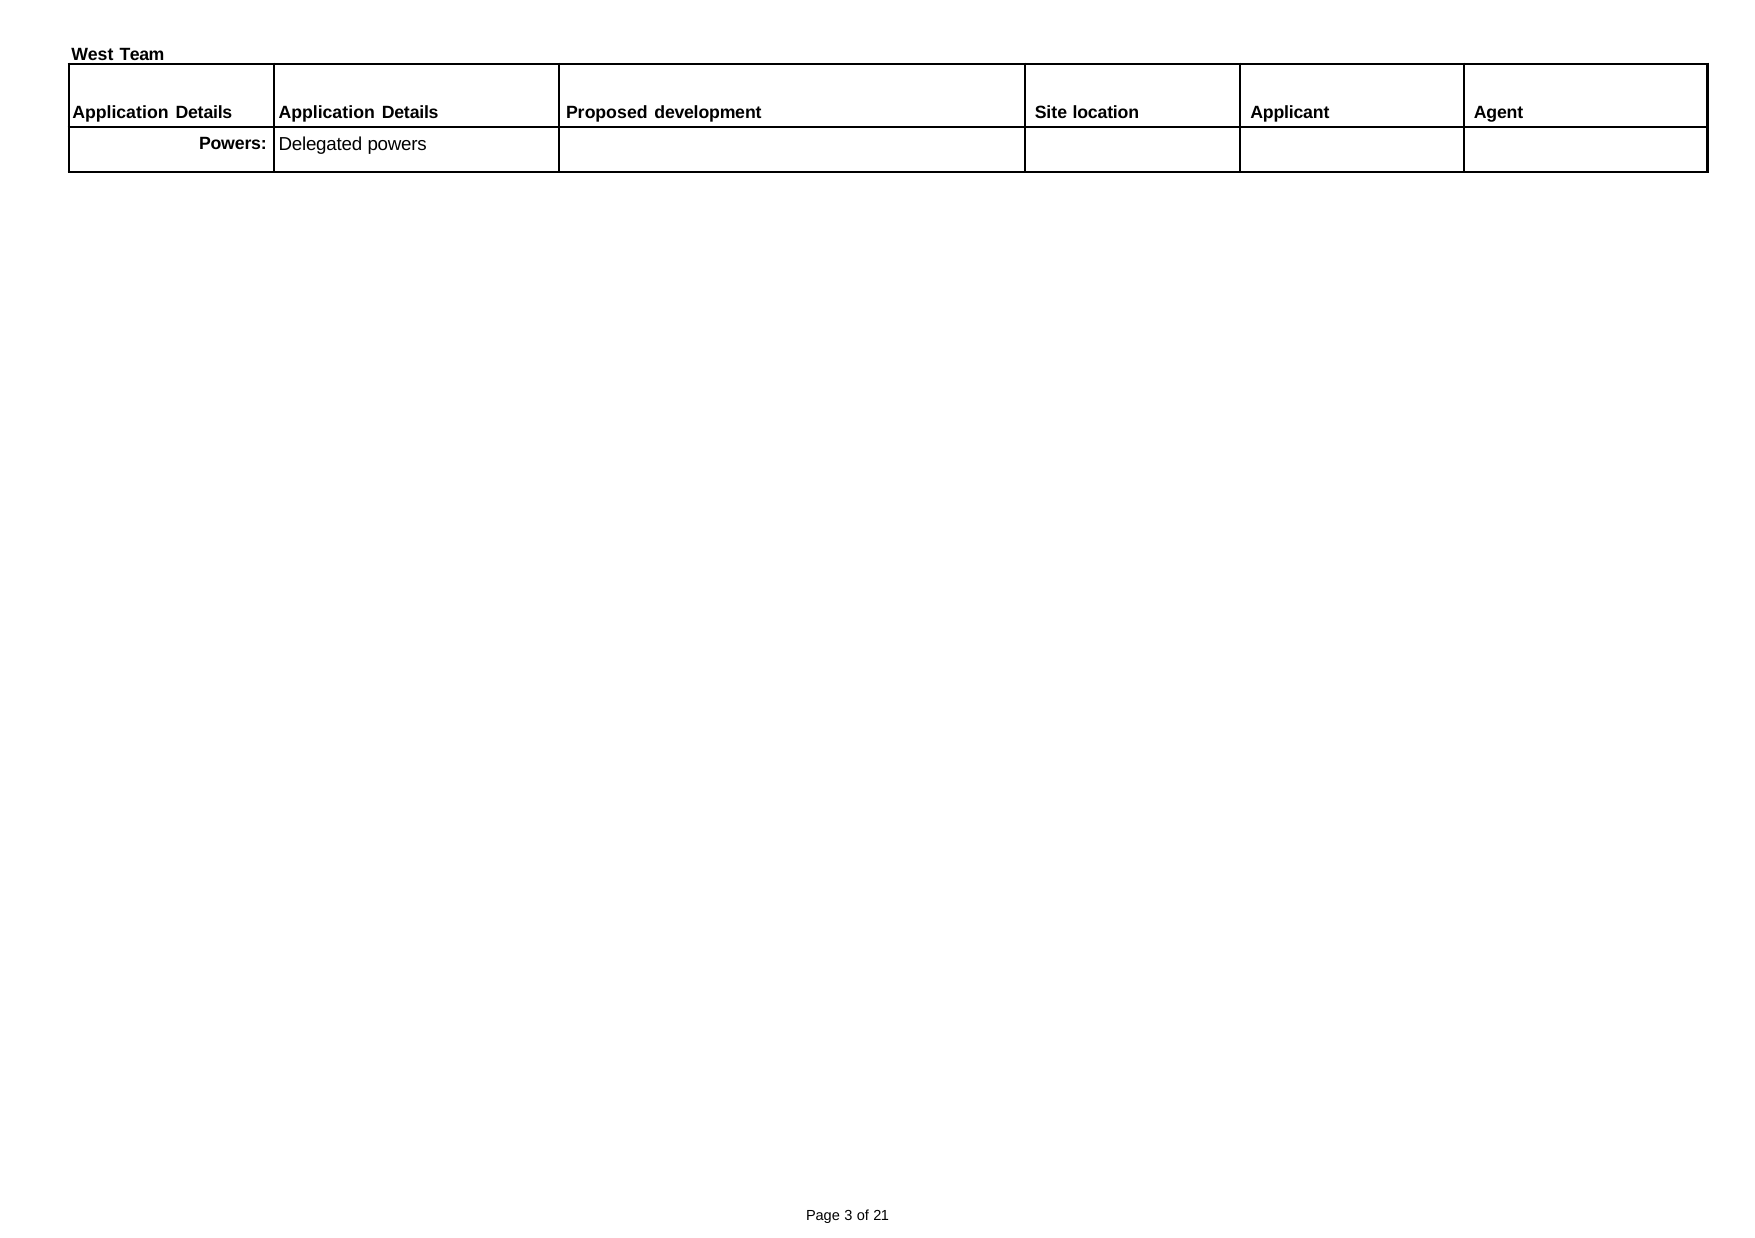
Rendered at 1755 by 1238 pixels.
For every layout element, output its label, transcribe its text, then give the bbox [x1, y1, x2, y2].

table_header Proposed development [560, 65, 1024, 126]
table_cell Delegated powers [275, 128, 558, 171]
table_header Applicant [1241, 65, 1463, 126]
table_cell Powers: [70, 128, 273, 171]
table_header Application Details [70, 65, 273, 126]
table_header Site location [1026, 65, 1239, 126]
table_cell [1026, 128, 1239, 171]
table_header Agent [1465, 65, 1706, 126]
table_cell [560, 128, 1024, 171]
table_header Application Details [275, 65, 558, 126]
table_cell [1465, 128, 1706, 171]
table_cell [1241, 128, 1463, 171]
